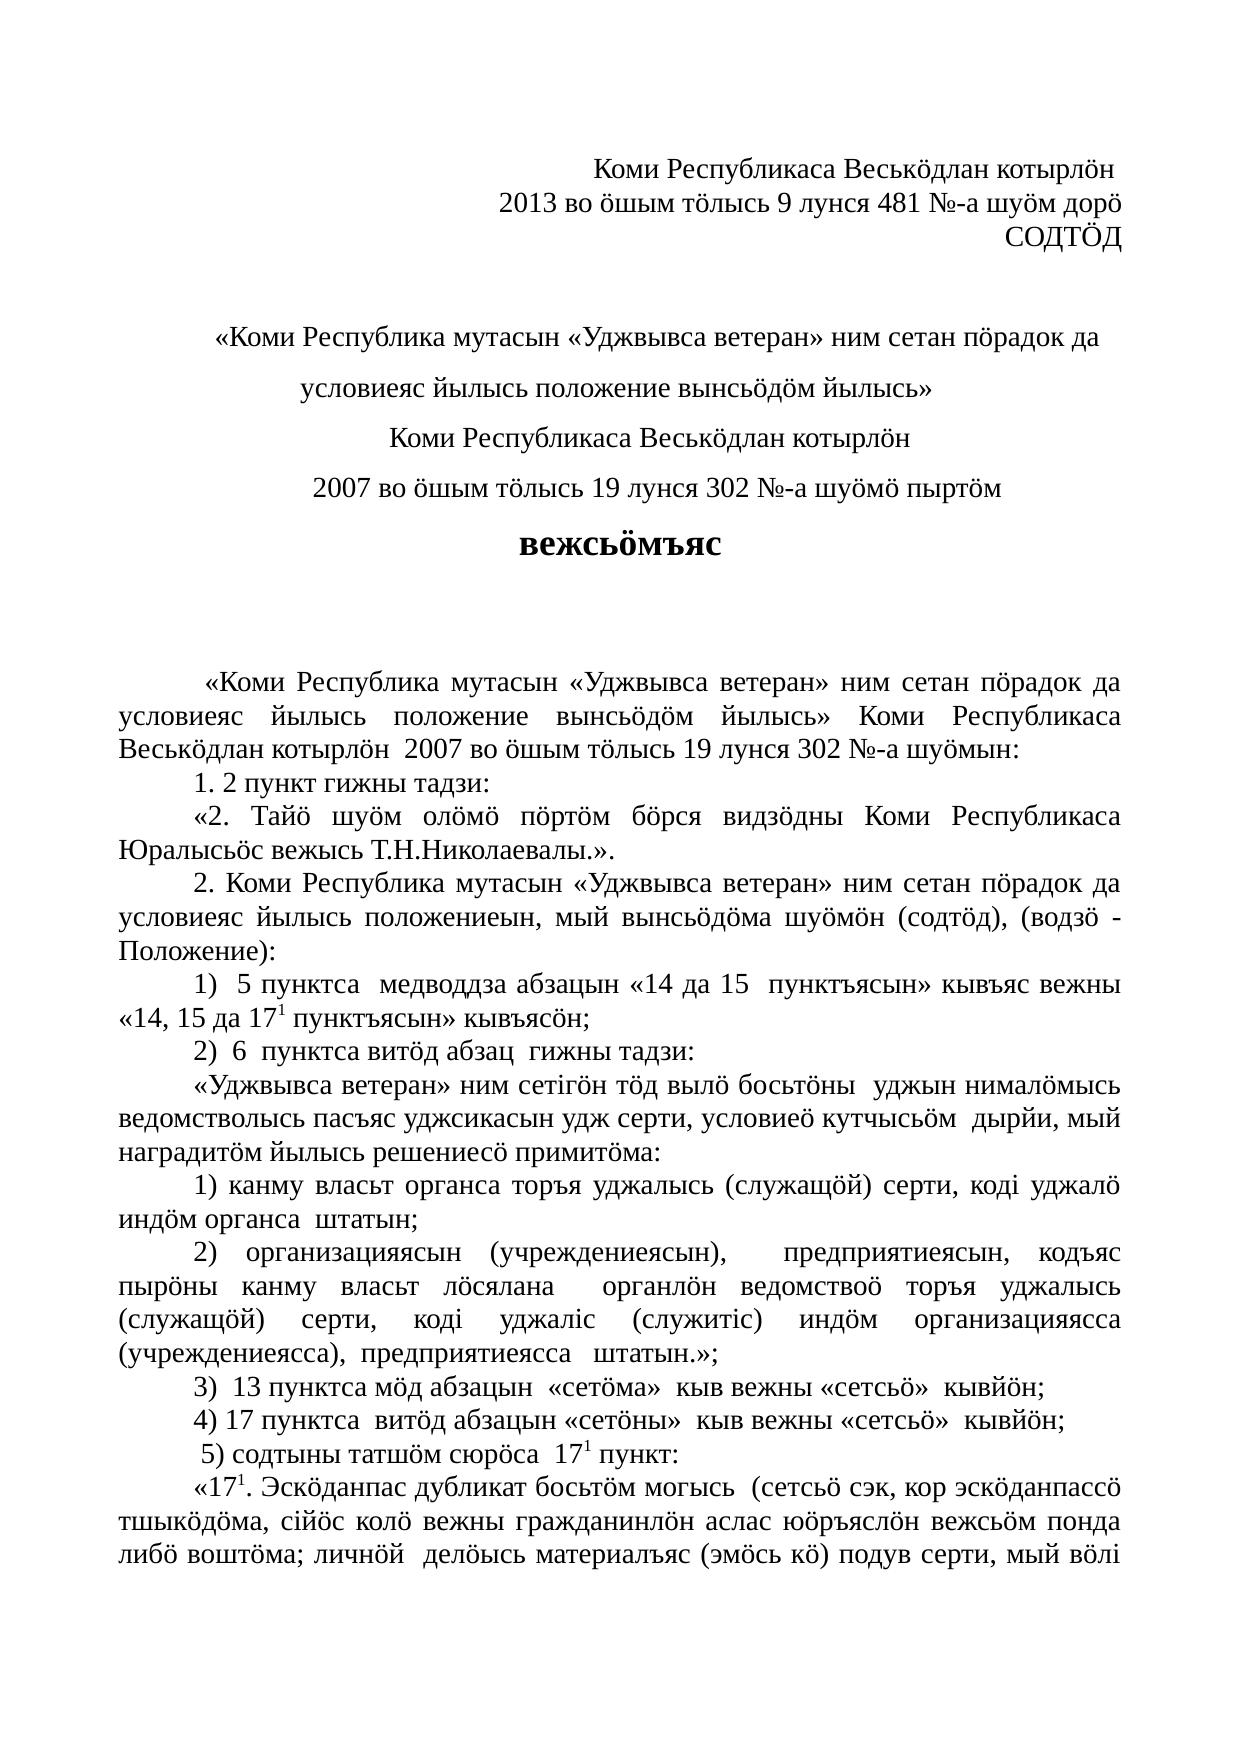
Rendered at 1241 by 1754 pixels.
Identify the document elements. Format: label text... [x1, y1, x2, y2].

text 1. 2 пункт гижны тадзи: [118, 765, 1122, 798]
text 2) организацияясын (учреждениеясын), предприятиеясын, кодъяс пырӧны канму власьт лӧсялана органлӧн ведомствоӧ торъя уджалысь (служащӧй) серти, коді уджаліс (служитіс) индӧм организацияясса (учреждениеясса), предприятиеясса штатын.»; [118, 1234, 1122, 1369]
text 2013 во ӧшым тӧлысь 9 лунся 481 №-а шуӧм дорӧ [118, 185, 1122, 219]
text 2007 во ӧшым тӧлысь 19 лунся 302 №-а шуӧмӧ пыртӧм [118, 470, 1122, 504]
text Коми Республикаса Веськӧдлан котырлӧн [118, 152, 1122, 185]
text «Коми Республика мутасын «Уджвывса ветеран» ним сетан пӧрадок да условиеяс йылысь положение вынсьӧдӧм йылысь» Коми Республикаса Веськӧдлан котырлӧн 2007 во ӧшым тӧлысь 19 лунся 302 №-а шуӧмын: [118, 664, 1122, 765]
text 1) канму власьт органса торъя уджалысь (служащӧй) серти, коді уджалӧ индӧм органса штатын; [118, 1167, 1122, 1234]
text 5) содтыны татшӧм сюрӧса 171 пункт: [118, 1436, 1122, 1469]
text 1) 5 пунктса медводдза абзацын «14 да 15 пунктъясын» кывъяс вежны «14, 15 да 171 пунктъясын» кывъясӧн; [118, 966, 1122, 1033]
text «171. Эскӧданпас дубликат босьтӧм могысь (сетсьӧ сэк, кор эскӧданпассӧ тшыкӧдӧма, сійӧс колӧ вежны гражданинлӧн аслас юӧръяслӧн вежсьӧм понда либӧ воштӧма; личнӧй делӧысь материалъяс (эмӧсь кӧ) подув серти, мый вӧлі [118, 1469, 1122, 1570]
text 2) 6 пунктса витӧд абзац гижны тадзи: [118, 1033, 1122, 1067]
text «2. Тайӧ шуӧм олӧмӧ пӧртӧм бӧрся видзӧдны Коми Республикаса Юралысьӧс вежысь Т.Н.Николаевалы.». [118, 798, 1122, 866]
text 4) 17 пунктса витӧд абзацын «сетӧны» кыв вежны «сетсьӧ» кывйӧн; [118, 1402, 1122, 1436]
text Коми Республикаса Веськӧдлан котырлӧн [118, 420, 1122, 453]
text 3) 13 пунктса мӧд абзацын «сетӧма» кыв вежны «сетсьӧ» кывйӧн; [118, 1369, 1122, 1402]
text вежсьӧмъяс [118, 521, 1122, 564]
text СОДТӦД [118, 219, 1122, 252]
text 2. Коми Республика мутасын «Уджвывса ветеран» ним сетан пӧрадок да условиеяс йылысь положениеын, мый вынсьӧдӧма шуӧмӧн (содтӧд), (водзӧ - Положение): [118, 866, 1122, 966]
text «Коми Республика мутасын «Уджвывса ветеран» ним сетан пӧрадок да условиеяс йылысь положение вынсьӧдӧм йылысь» [118, 319, 1122, 403]
text «Уджвывса ветеран» ним сетігӧн тӧд вылӧ босьтӧны уджын нималӧмысь ведомстволысь пасъяс уджсикасын удж серти, условиеӧ кутчысьӧм дырйи, мый наградитӧм йылысь решениесӧ примитӧма: [118, 1067, 1122, 1167]
